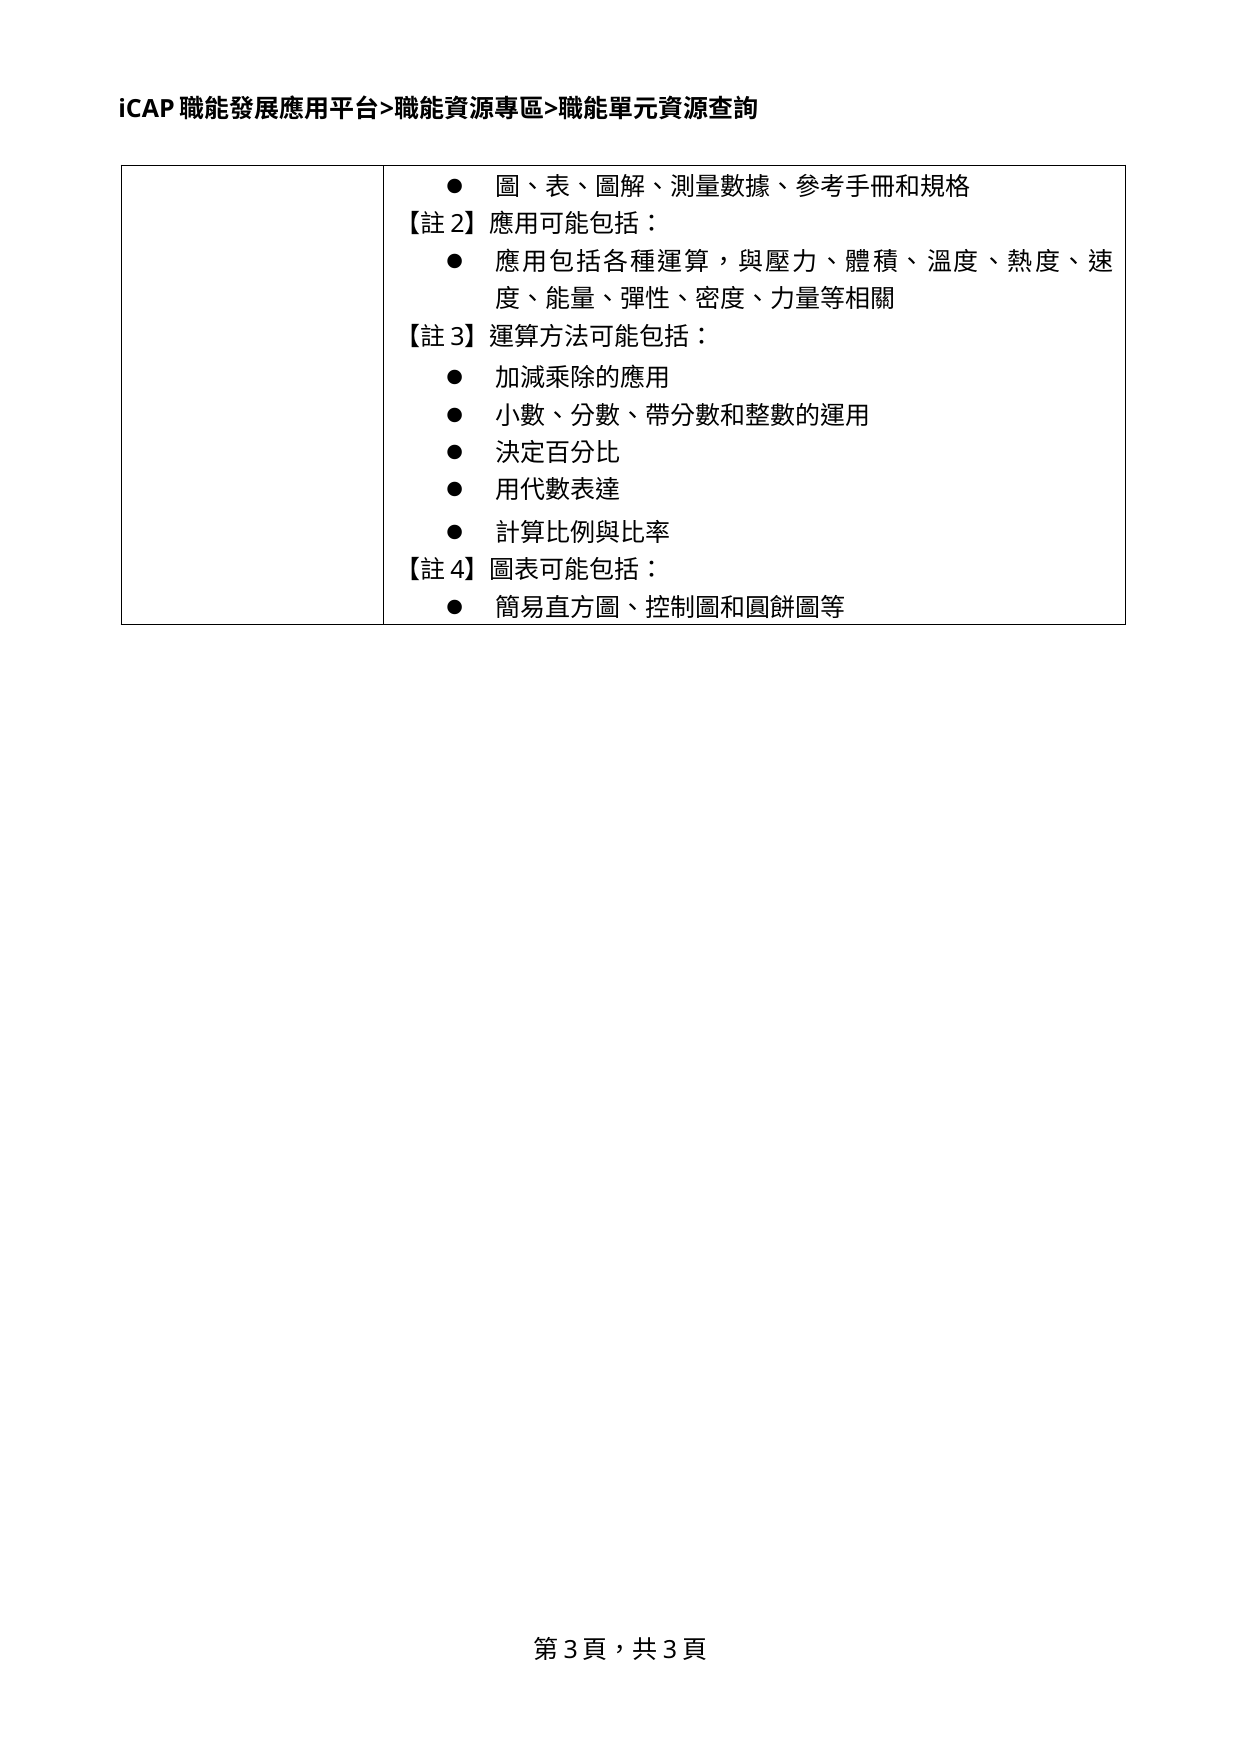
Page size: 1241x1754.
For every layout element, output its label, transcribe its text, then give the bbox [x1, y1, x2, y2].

table_cell [122, 166, 383, 624]
table_cell 【註1】相關來源可能包括： 圖、表、圖解、測量數據、參考手冊和規格 【註2】應用可能包括： 應用包括各種運算，與壓力、體積、溫度、熱度、速度、能量、彈性、密度、力量等相關 【註3】運算方法可能包括： 加減乘除的應用 小數、分數、帶分數和整數的運用 決定百分比 用代數表達 計算比例與比率 【註4】圖表可能包括： 簡易直方圖、控制圖和圓餅圖等 [384, 166, 1125, 624]
